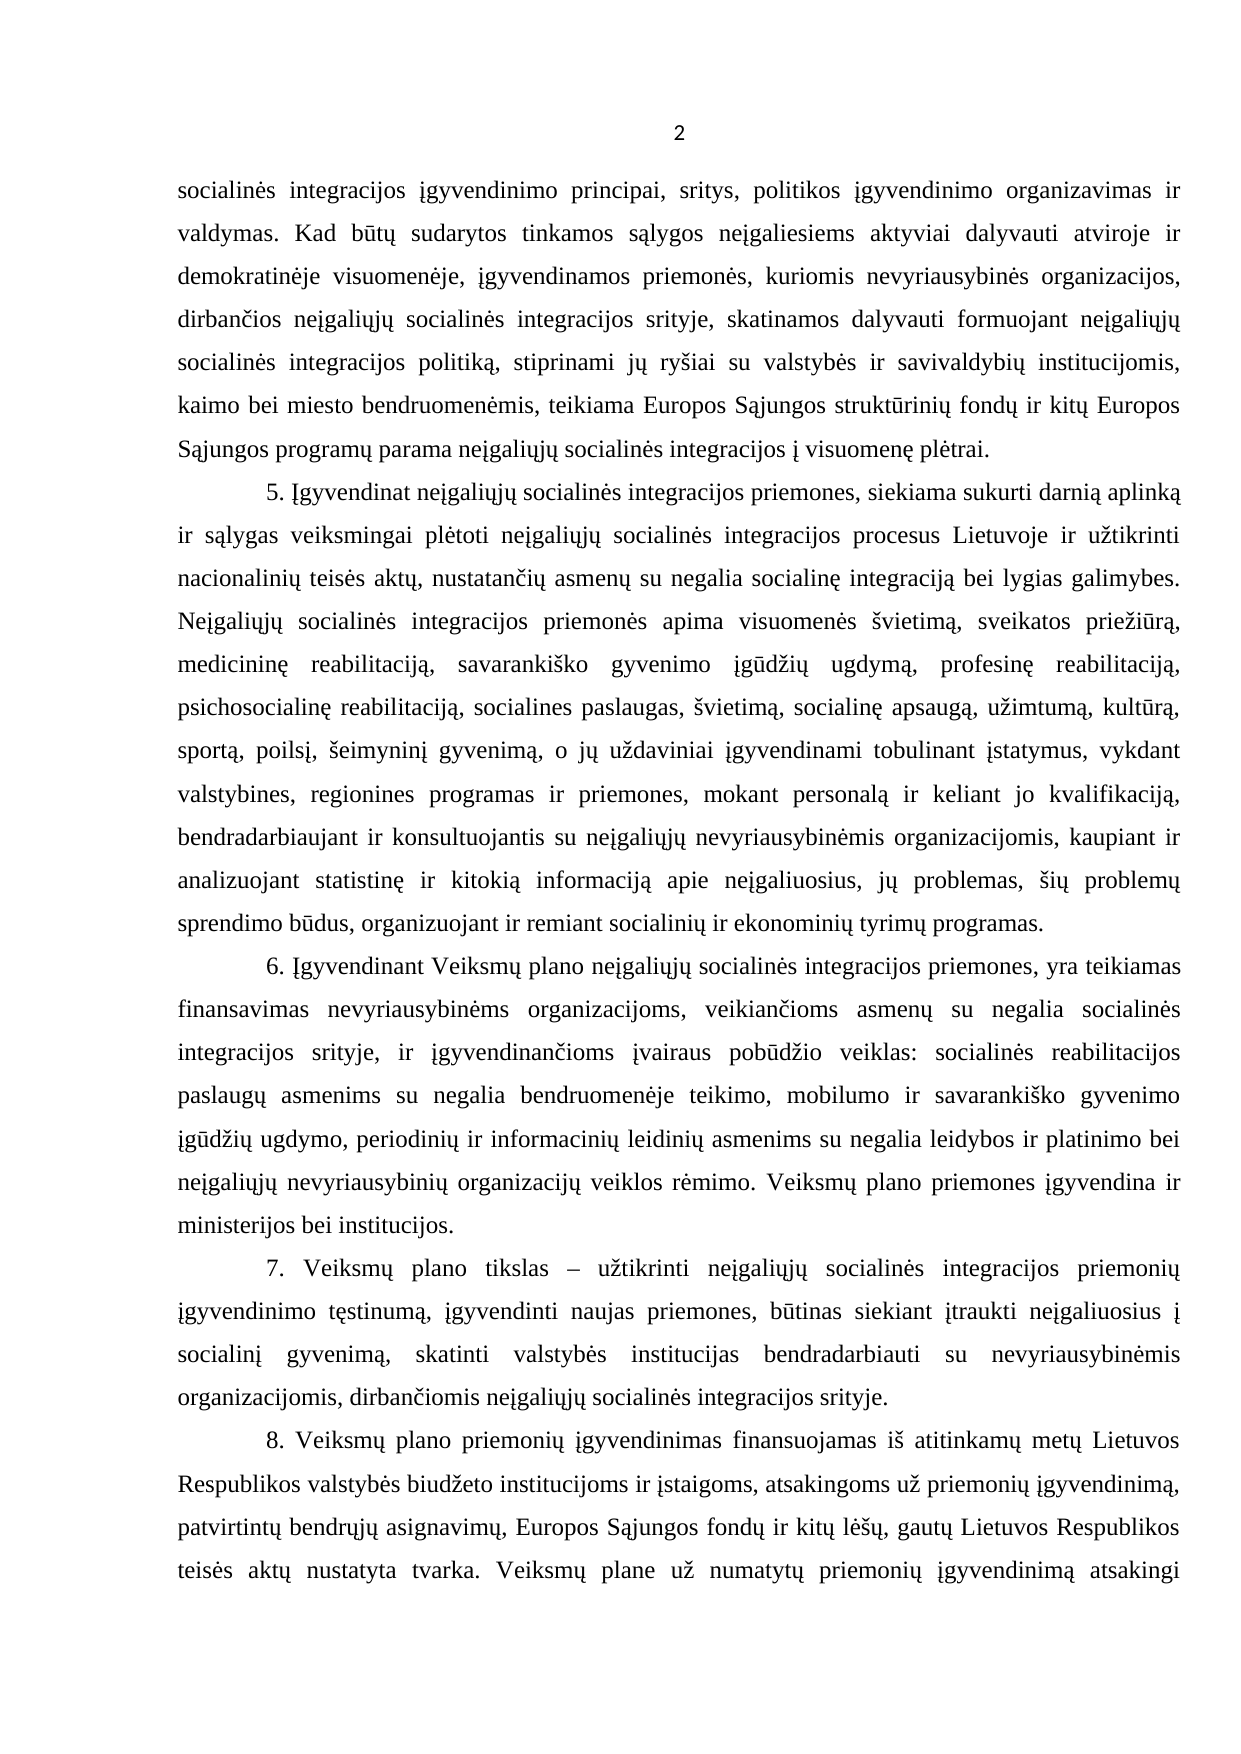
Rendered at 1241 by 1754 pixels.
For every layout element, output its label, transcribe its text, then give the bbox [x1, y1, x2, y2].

text 7. Veiksmų plano tikslas – užtikrinti neįgaliųjų socialinės integracijos priemonių įgyvendinimo tęstinumą, įgyvendinti naujas priemones, būtinas siekiant įtraukti neįgaliuosius į socialinį gyvenimą, skatinti valstybės institucijas bendradarbiauti su nevyriausybinėmis organizacijomis, dirbančiomis neįgaliųjų socialinės integracijos srityje. [177, 1253, 1181, 1411]
text 5. Įgyvendinat neįgaliųjų socialinės integracijos priemones, siekiama sukurti darnią aplinką ir sąlygas veiksmingai plėtoti neįgaliųjų socialinės integracijos procesus Lietuvoje ir užtikrinti nacionalinių teisės aktų, nustatančių asmenų su negalia socialinę integraciją bei lygias galimybes. Neįgaliųjų socialinės integracijos priemonės apima visuomenės švietimą, sveikatos priežiūrą, medicininę reabilitaciją, savarankiško gyvenimo įgūdžių ugdymą, profesinę reabilitaciją, psichosocialinę reabilitaciją, socialines paslaugas, švietimą, socialinę apsaugą, užimtumą, kultūrą, sportą, poilsį, šeimyninį gyvenimą, o jų uždaviniai įgyvendinami tobulinant įstatymus, vykdant valstybines, regionines programas ir priemones, mokant personalą ir keliant jo kvalifikaciją, bendradarbiaujant ir konsultuojantis su neįgaliųjų nevyriausybinėmis organizacijomis, kaupiant ir analizuojant statistinę ir kitokią informaciją apie neįgaliuosius, jų problemas, šių problemų sprendimo būdus, organizuojant ir remiant socialinių ir ekonominių tyrimų programas. [177, 477, 1181, 937]
text 6. Įgyvendinant Veiksmų plano neįgaliųjų socialinės integracijos priemones, yra teikiamas finansavimas nevyriausybinėms organizacijoms, veikiančioms asmenų su negalia socialinės integracijos srityje, ir įgyvendinančioms įvairaus pobūdžio veiklas: socialinės reabilitacijos paslaugų asmenims su negalia bendruomenėje teikimo, mobilumo ir savarankiško gyvenimo įgūdžių ugdymo, periodinių ir informacinių leidinių asmenims su negalia leidybos ir platinimo bei neįgaliųjų nevyriausybinių organizacijų veiklos rėmimo. Veiksmų plano priemones įgyvendina ir ministerijos bei institucijos. [177, 951, 1181, 1239]
text 8. Veiksmų plano priemonių įgyvendinimas finansuojamas iš atitinkamų metų Lietuvos Respublikos valstybės biudžeto institucijoms ir įstaigoms, atsakingoms už priemonių įgyvendinimą, patvirtintų bendrųjų asignavimų, Europos Sąjungos fondų ir kitų lėšų, gautų Lietuvos Respublikos teisės aktų nustatyta tvarka. Veiksmų plane už numatytų priemonių įgyvendinimą atsakingi [177, 1426, 1181, 1584]
text socialinės integracijos įgyvendinimo principai, sritys, politikos įgyvendinimo organizavimas ir valdymas. Kad būtų sudarytos tinkamos sąlygos neįgaliesiems aktyviai dalyvauti atviroje ir demokratinėje visuomenėje, įgyvendinamos priemonės, kuriomis nevyriausybinės organizacijos, dirbančios neįgaliųjų socialinės integracijos srityje, skatinamos dalyvauti formuojant neįgaliųjų socialinės integracijos politiką, stiprinami jų ryšiai su valstybės ir savivaldybių institucijomis, kaimo bei miesto bendruomenėmis, teikiama Europos Sąjungos struktūrinių fondų ir kitų Europos Sąjungos programų parama neįgaliųjų socialinės integracijos į visuomenę plėtrai. [177, 175, 1181, 462]
